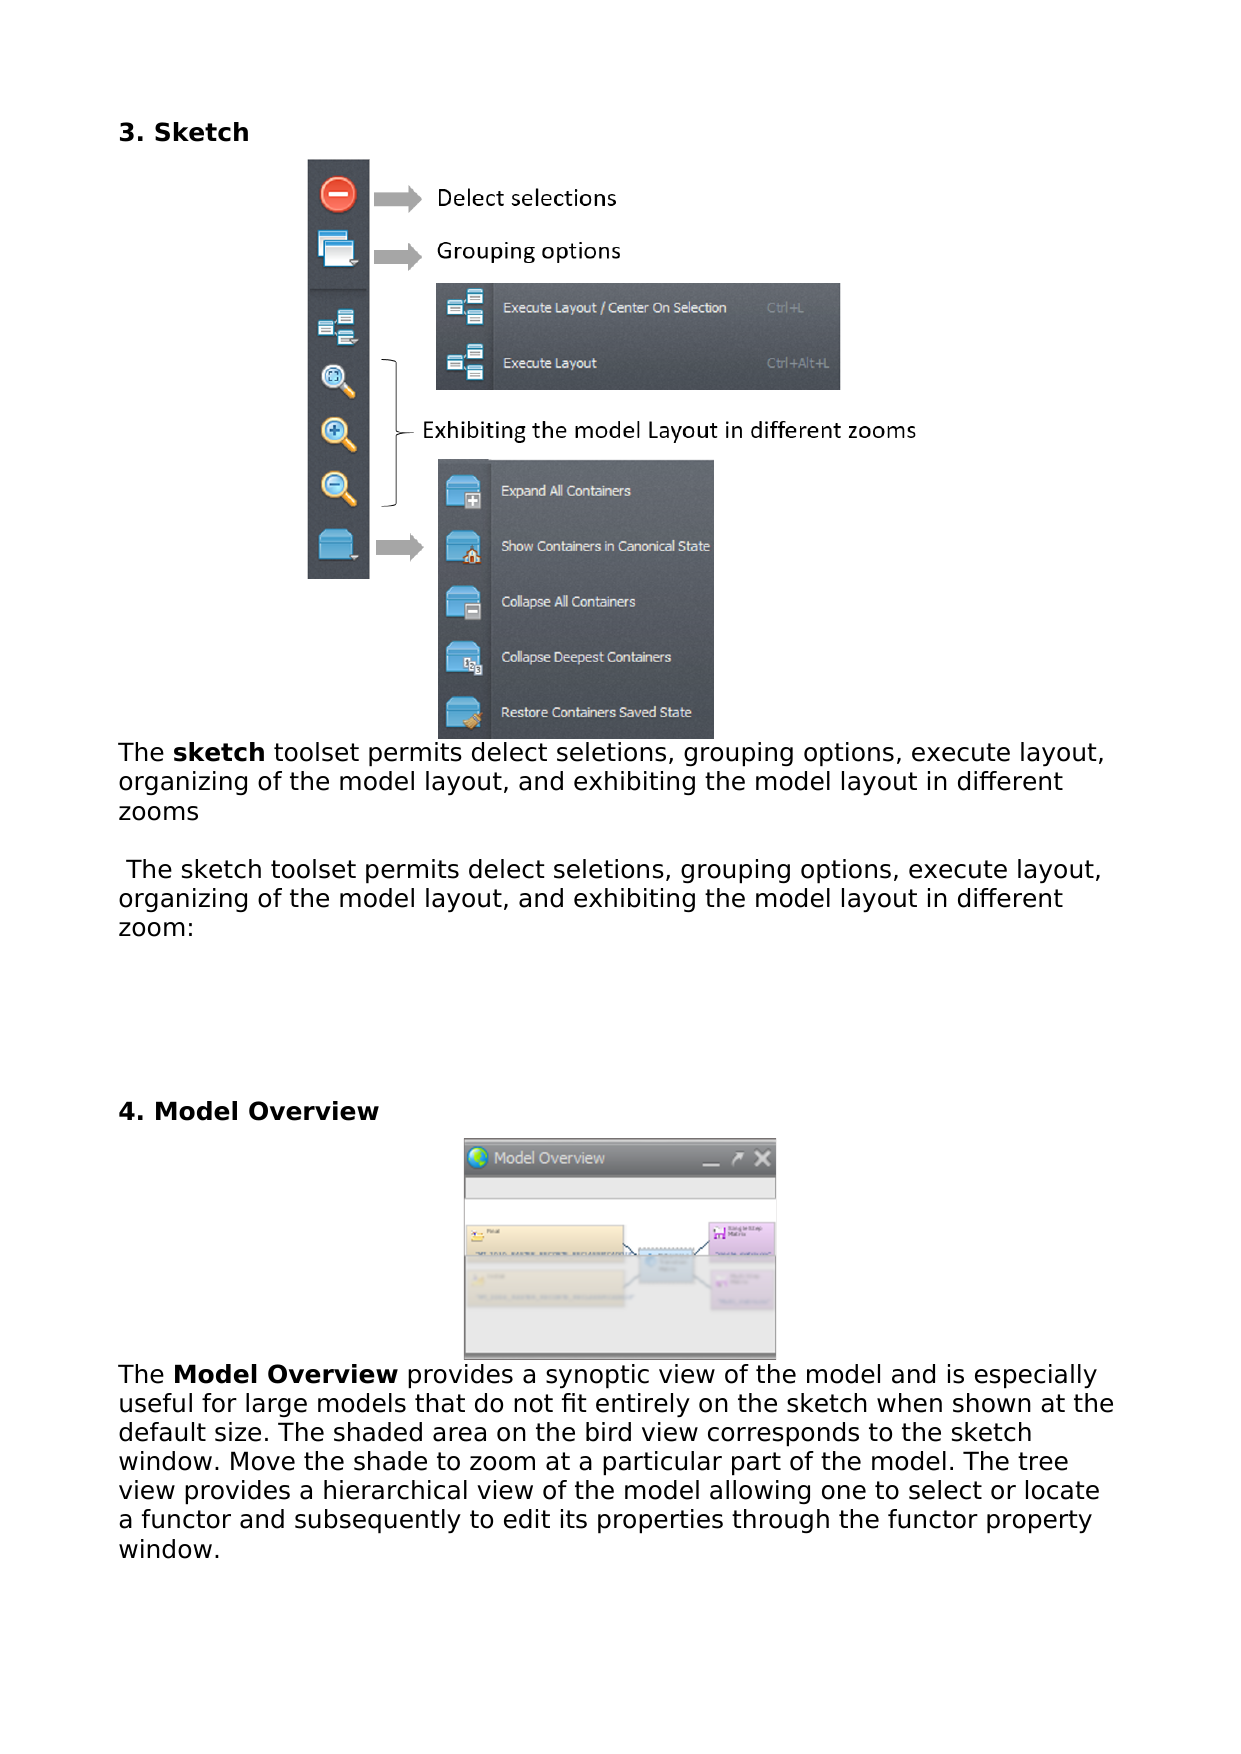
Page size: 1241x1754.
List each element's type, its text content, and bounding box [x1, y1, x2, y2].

picture [307, 159, 933, 739]
subtitle 3. Sketch [118, 118, 1122, 147]
text The sketch toolset permits delect seletions, grouping options, execute layout, organizing of the model layout, and exhibiting the model layout in different zooms The sketch toolset permits delect seletions, grouping options, execute layout, organizing of the model layout, and exhibiting the model layout in different zoom: [118, 160, 1122, 1059]
picture [463, 1138, 777, 1360]
subtitle 4. Model Overview [118, 1097, 1122, 1126]
text The Model Overview provides a synoptic view of the model and is especially useful for large models that do not fit entirely on the sketch when shown at the default size. The shaded area on the bird view corresponds to the sketch window. Move the shade to zoom at a particular part of the model. The tree view provides a hierarchical view of the model allowing one to select or locate a functor and subsequently to edit its properties through the functor property window. [118, 1138, 1122, 1622]
